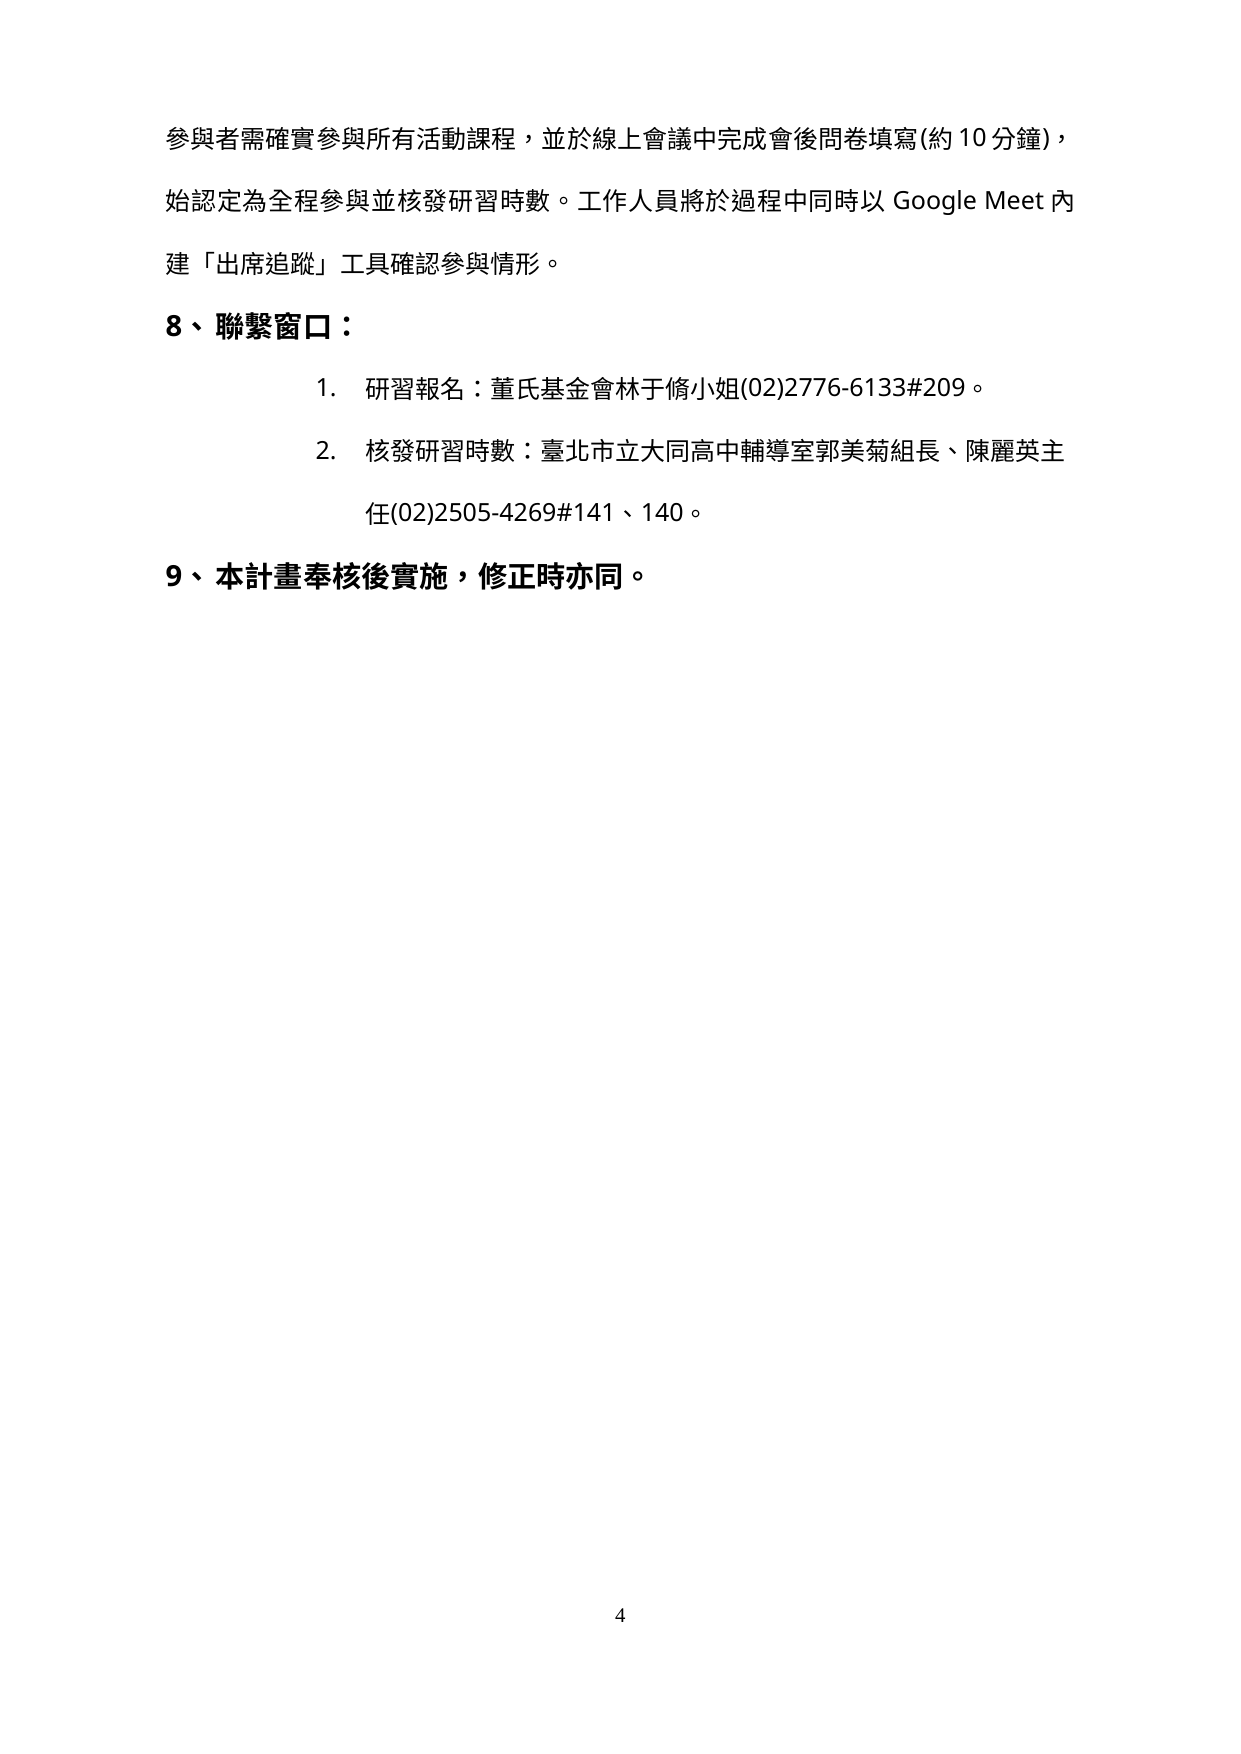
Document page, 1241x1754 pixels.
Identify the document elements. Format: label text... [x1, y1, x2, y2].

list 核發研習時數：臺北市立大同高中輔導室郭美菊組長、陳麗英主任(02)2505-4269#141、140。 [315, 408, 1075, 533]
text 本研習申請全國在職教師進修網研習時數，全程參與者，核予研習時數6小時。參與者需確實參與所有活動課程，並於線上會議中完成會後問卷填寫(約10分鐘)，始認定為全程參與並核發研習時數。工作人員將於過程中同時以Google Meet內建「出席追蹤」工具確認參與情形。 [165, 96, 1075, 283]
list 研習報名：董氏基金會林于脩小姐(02)2776-6133#209。 [315, 346, 1075, 408]
list 聯繫窗口： [165, 283, 1075, 346]
list 本計畫奉核後實施，修正時亦同。 [165, 533, 1075, 596]
